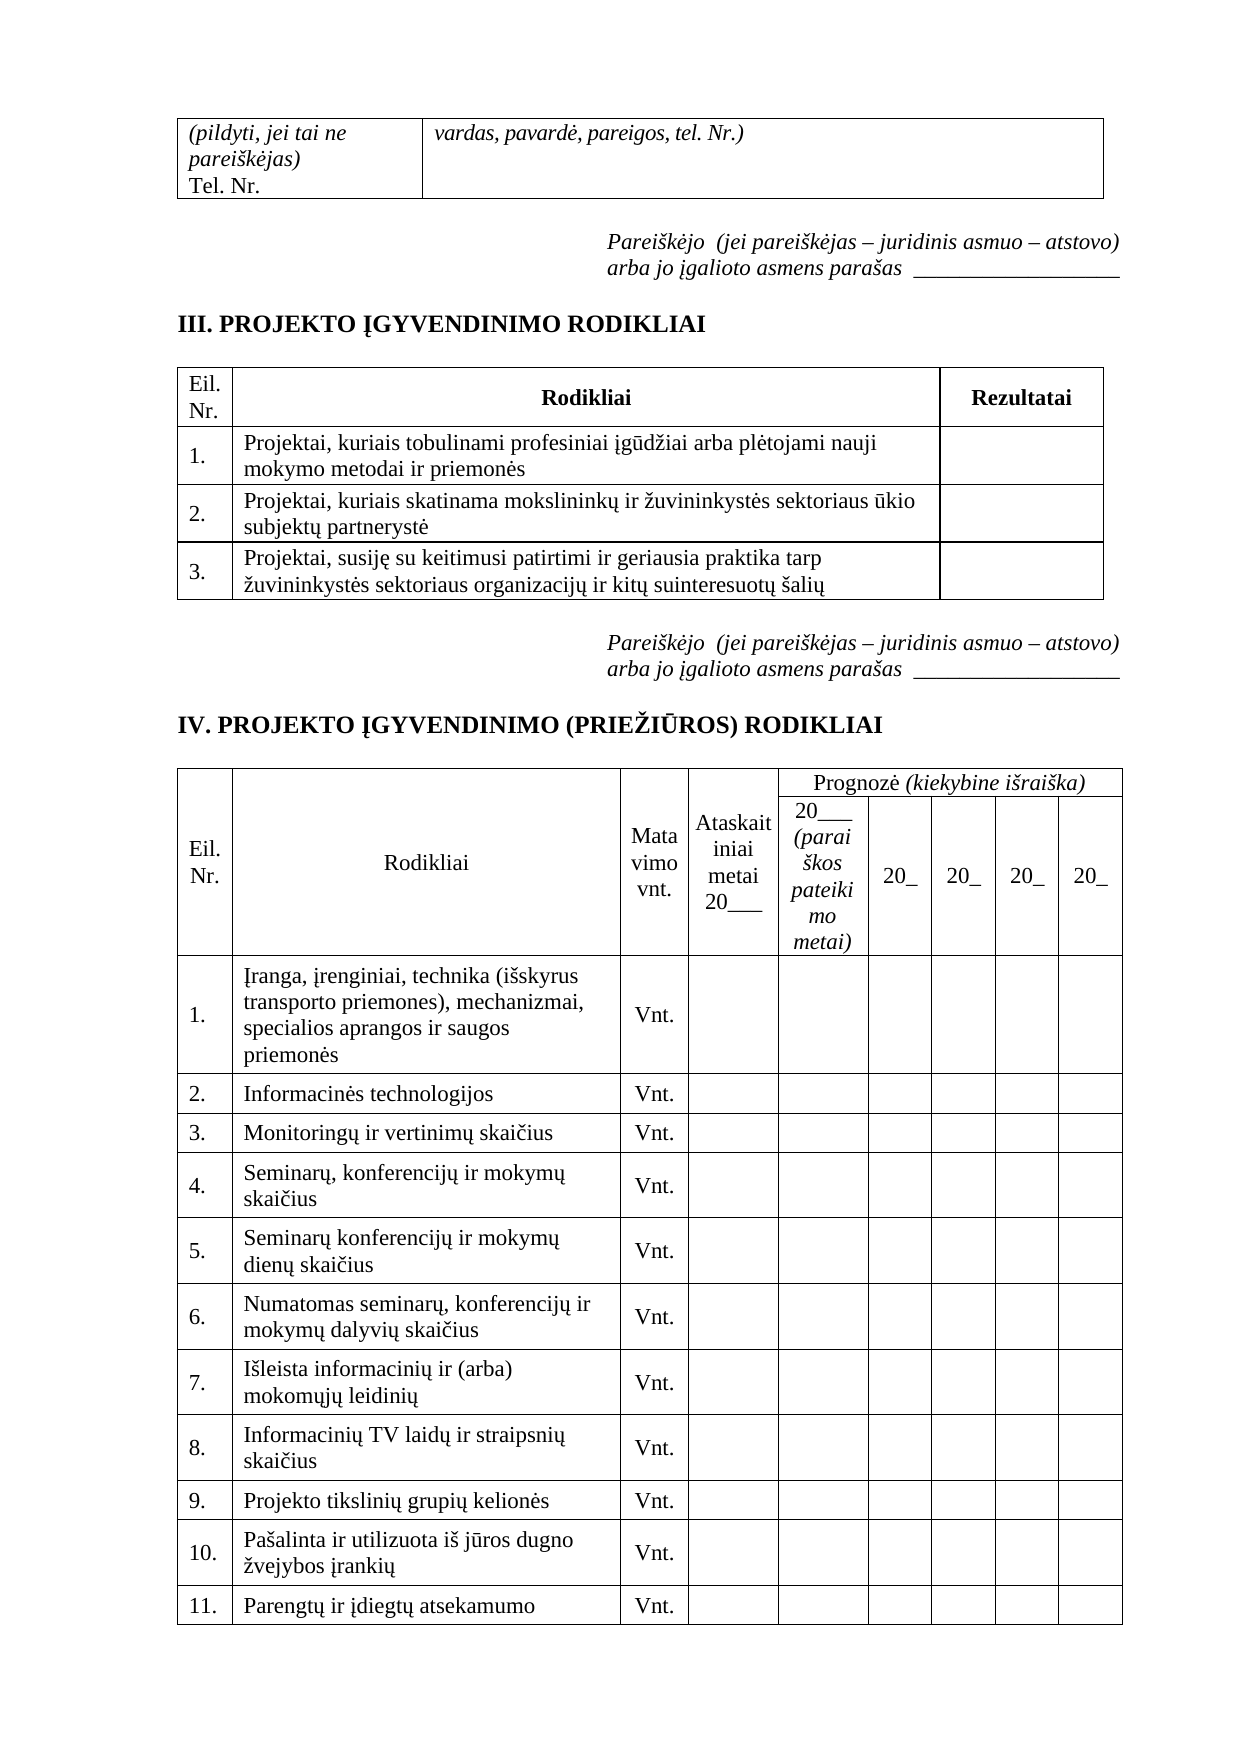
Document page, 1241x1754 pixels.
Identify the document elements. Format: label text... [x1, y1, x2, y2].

table_cell [996, 1284, 1058, 1348]
table_cell 4. [178, 1153, 232, 1217]
table_cell [1059, 1114, 1122, 1152]
table_cell Vnt. [621, 956, 688, 1073]
table_cell 1. [178, 956, 232, 1073]
text arba jo įgalioto asmens parašas __________________ [177, 254, 1122, 281]
table_cell [869, 1284, 931, 1348]
table_cell [996, 1153, 1058, 1217]
table_cell [996, 1350, 1058, 1414]
table_cell Vnt. [621, 1350, 688, 1414]
table_cell [689, 1153, 778, 1217]
table_cell [996, 1520, 1058, 1585]
table_cell [932, 956, 995, 1073]
table_cell (pildyti, jei tai ne pareiškėjas) Tel. Nr. [178, 119, 422, 198]
table_cell [941, 427, 1103, 484]
table_cell vardas, pavardė, pareigos, tel. Nr.) [423, 119, 1103, 198]
table_cell Seminarų konferencijų ir mokymų dienų skaičius [233, 1218, 620, 1283]
table_cell [689, 1350, 778, 1414]
table_cell [932, 1520, 995, 1585]
table_cell [932, 1415, 995, 1480]
table_header Rodikliai [233, 769, 620, 955]
table_cell Seminarų, konferencijų ir mokymų skaičius [233, 1153, 620, 1217]
table_header Eil. Nr. [178, 368, 232, 426]
table_cell [932, 1350, 995, 1414]
table_cell 3. [178, 1114, 232, 1152]
table_cell 20_ [996, 797, 1058, 955]
table_cell 3. [178, 543, 232, 599]
table_cell [779, 1284, 868, 1348]
table_cell [1059, 1586, 1122, 1624]
table_cell [932, 1114, 995, 1152]
table_header Eil. Nr. [178, 769, 232, 955]
table_cell [869, 1114, 931, 1152]
table_cell Vnt. [621, 1074, 688, 1112]
table_cell [779, 1074, 868, 1112]
table_header Matavimo vnt. [621, 769, 688, 955]
table_cell [689, 1415, 778, 1480]
table_cell Parengtų ir įdiegtų atsekamumo [233, 1586, 620, 1624]
text IV. PROJEKTO ĮGYVENDINIMO (PRIEŽIŪROS) RODIKLIAI [177, 711, 1122, 739]
table_cell [1059, 956, 1122, 1073]
table_cell [941, 543, 1103, 599]
table_cell [932, 1218, 995, 1283]
table_cell [932, 1481, 995, 1519]
table_cell [996, 1074, 1058, 1112]
table_cell 7. [178, 1350, 232, 1414]
table_cell [996, 956, 1058, 1073]
table_cell Projektai, kuriais tobulinami profesiniai įgūdžiai arba plėtojami nauji mokymo metodai ir priemonės [233, 427, 939, 484]
table_cell [779, 1153, 868, 1217]
table_cell [1059, 1481, 1122, 1519]
table_cell [869, 1481, 931, 1519]
table_header Prognozė (kiekybine išraiška) [779, 769, 1122, 796]
table_cell Informacinių TV laidų ir straipsnių skaičius [233, 1415, 620, 1480]
table_cell [869, 1415, 931, 1480]
table_cell Vnt. [621, 1153, 688, 1217]
table_cell [1059, 1218, 1122, 1283]
table_cell [869, 1074, 931, 1112]
table_cell [779, 956, 868, 1073]
table_cell 10. [178, 1520, 232, 1585]
table_cell 1. [178, 427, 232, 484]
table_cell Įranga, įrenginiai, technika (išskyrus transporto priemones), mechanizmai, specialios aprangos ir saugos priemonės [233, 956, 620, 1073]
table_cell [689, 1284, 778, 1348]
table_cell [932, 1284, 995, 1348]
table_cell [996, 1586, 1058, 1624]
table_cell [869, 1218, 931, 1283]
table_cell [779, 1114, 868, 1152]
table_cell 20___ (paraiškos pateikimo metai) [779, 797, 868, 955]
table_cell Vnt. [621, 1284, 688, 1348]
table_cell [779, 1415, 868, 1480]
table_cell 20_ [1059, 797, 1122, 955]
table_cell Vnt. [621, 1520, 688, 1585]
table_cell Vnt. [621, 1481, 688, 1519]
text III. PROJEKTO ĮGYVENDINIMO RODIKLIAI [177, 309, 1122, 338]
table_cell [869, 1520, 931, 1585]
table_header Ataskaitiniai metai 20___ [689, 769, 778, 955]
table_cell [869, 1350, 931, 1414]
table_cell [1059, 1153, 1122, 1217]
table_cell Vnt. [621, 1415, 688, 1480]
table_cell Monitoringų ir vertinimų skaičius [233, 1114, 620, 1152]
table_cell [996, 1114, 1058, 1152]
table_cell [689, 1481, 778, 1519]
table_cell [996, 1415, 1058, 1480]
table_cell [932, 1586, 995, 1624]
table_cell [1059, 1520, 1122, 1585]
table_cell [941, 485, 1103, 541]
table_header Rezultatai [941, 368, 1103, 426]
table_cell Projekto tikslinių grupių kelionės [233, 1481, 620, 1519]
table_cell [689, 1520, 778, 1585]
text Pareiškėjo (jei pareiškėjas – juridinis asmuo – atstovo) [177, 629, 1122, 655]
table_cell [869, 1586, 931, 1624]
table_cell 5. [178, 1218, 232, 1283]
text Pareiškėjo (jei pareiškėjas – juridinis asmuo – atstovo) [177, 228, 1122, 254]
table_header Rodikliai [233, 368, 939, 426]
table_cell 2. [178, 1074, 232, 1112]
table_cell [779, 1586, 868, 1624]
table_cell [869, 1153, 931, 1217]
table_cell [1059, 1350, 1122, 1414]
table_cell [779, 1218, 868, 1283]
table_cell Projektai, susiję su keitimusi patirtimi ir geriausia praktika tarp žuvininkystės sektoriaus organizacijų ir kitų suinteresuotų šalių [233, 543, 939, 599]
table_cell 6. [178, 1284, 232, 1348]
table_cell [932, 1153, 995, 1217]
table_cell [996, 1481, 1058, 1519]
table_cell Numatomas seminarų, konferencijų ir mokymų dalyvių skaičius [233, 1284, 620, 1348]
table_cell [689, 1586, 778, 1624]
table_cell 20_ [869, 797, 931, 955]
table_cell 11. [178, 1586, 232, 1624]
table_cell [996, 1218, 1058, 1283]
table_cell Pašalinta ir utilizuota iš jūros dugno žvejybos įrankių [233, 1520, 620, 1585]
table_cell Vnt. [621, 1218, 688, 1283]
table_cell [1059, 1074, 1122, 1112]
table_cell [689, 956, 778, 1073]
table_cell 2. [178, 485, 232, 541]
table_cell [779, 1350, 868, 1414]
text arba jo įgalioto asmens parašas __________________ [177, 655, 1122, 682]
table_cell [869, 956, 931, 1073]
table_cell [779, 1481, 868, 1519]
table_cell [689, 1218, 778, 1283]
table_cell 9. [178, 1481, 232, 1519]
table_cell Vnt. [621, 1114, 688, 1152]
table_cell Projektai, kuriais skatinama mokslininkų ir žuvininkystės sektoriaus ūkio subjektų partnerystė [233, 485, 939, 541]
table_cell Informacinės technologijos [233, 1074, 620, 1112]
table_cell Išleista informacinių ir (arba) mokomųjų leidinių [233, 1350, 620, 1414]
table_cell 8. [178, 1415, 232, 1480]
table_cell [1059, 1415, 1122, 1480]
table_cell [932, 1074, 995, 1112]
table_cell Vnt. [621, 1586, 688, 1624]
table_cell [1059, 1284, 1122, 1348]
table_cell [779, 1520, 868, 1585]
table_cell 20_ [932, 797, 995, 955]
table_cell [689, 1114, 778, 1152]
table_cell [689, 1074, 778, 1112]
